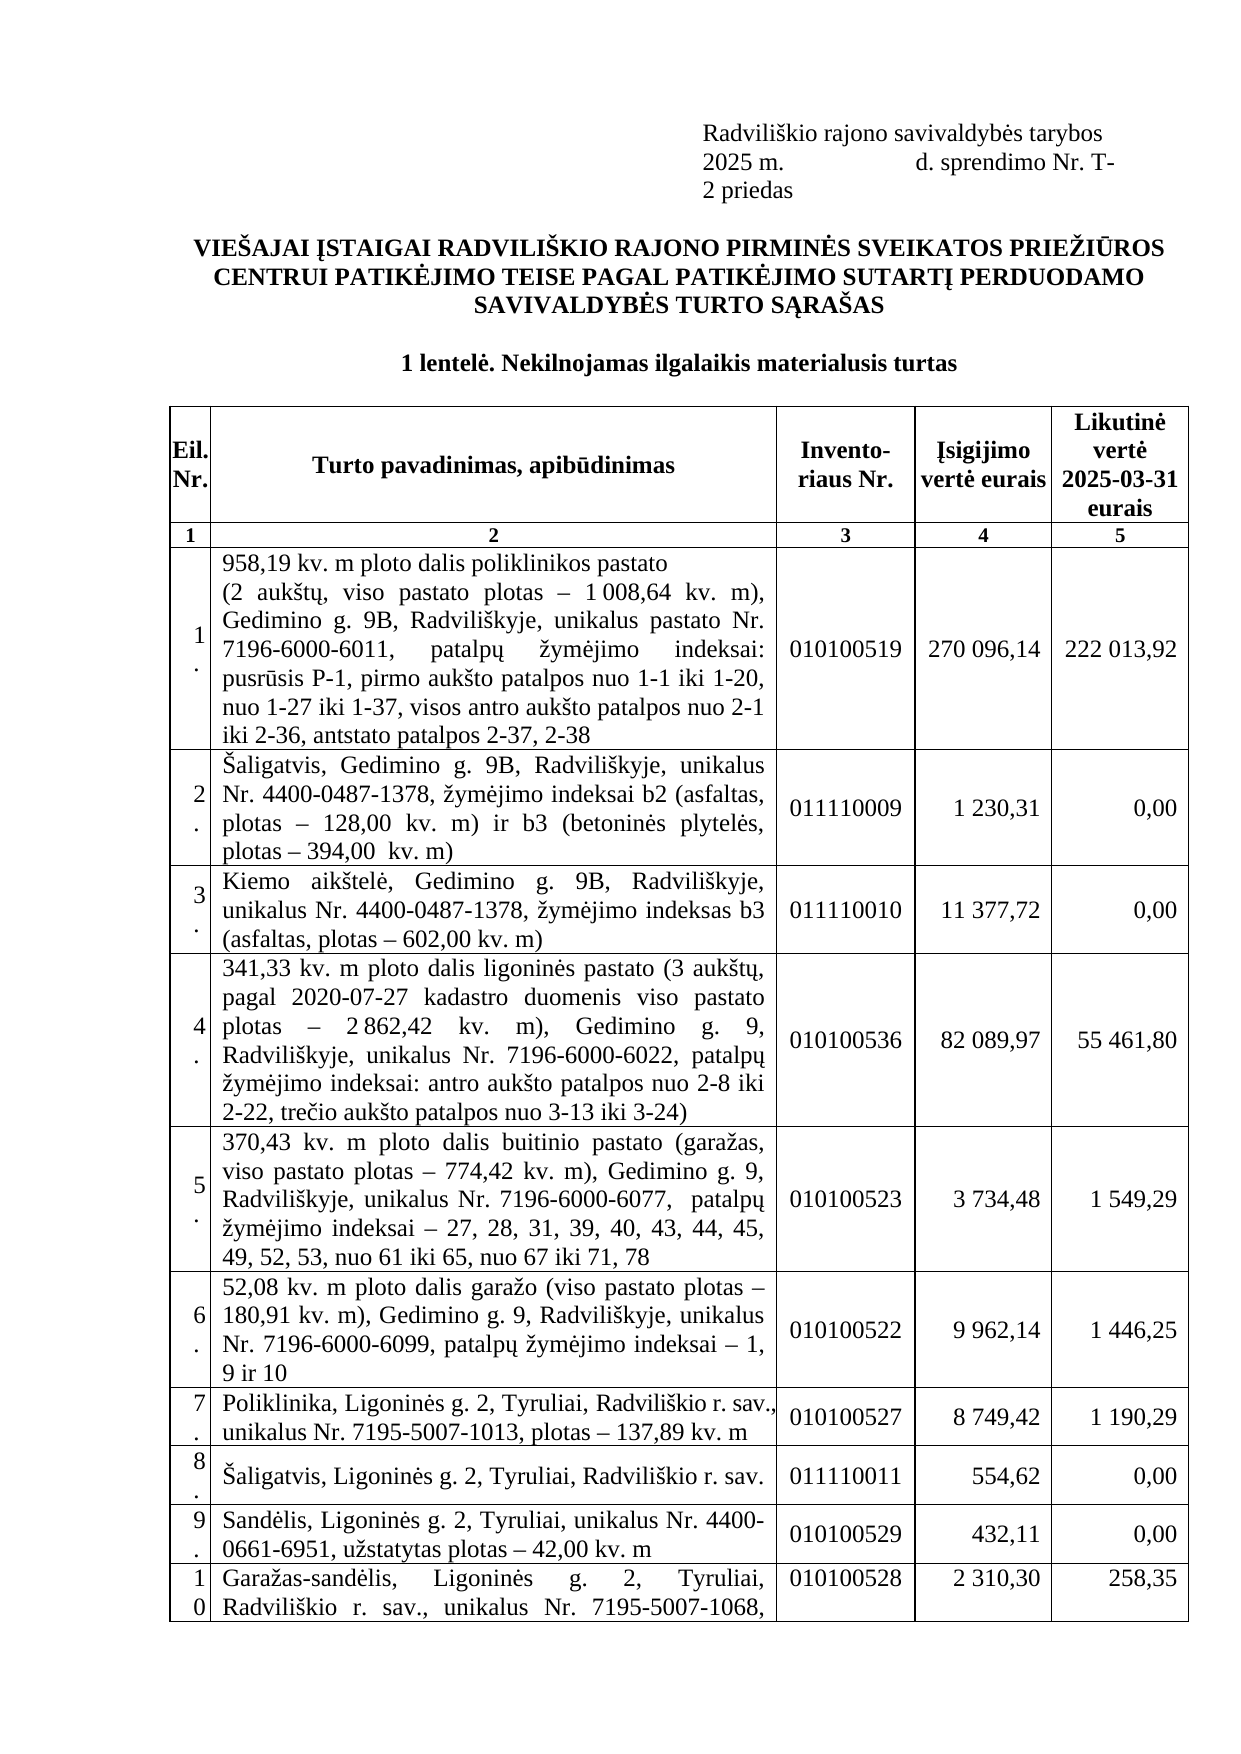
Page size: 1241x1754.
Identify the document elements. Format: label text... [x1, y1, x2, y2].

table_cell 341,33 kv. m ploto dalis ligoninės pastato (3 aukštų, pagal 2020-07-27 kadastro duomenis viso pastato plotas – 2862,42 kv. m), Gedimino g. 9, Radviliškyje, unikalus Nr. 7196-6000-6022, patalpų žymėjimo indeksai: antro aukšto patalpos nuo 2-8 iki 2-22, trečio aukšto patalpos nuo 3-13 iki 3-24) [211, 954, 776, 1126]
table_cell Garažas-sandėlis, Ligoninės g. 2, Tyruliai, Radviliškio r. sav., unikalus Nr. 7195-5007-1068, [211, 1564, 776, 1621]
table_cell 0,00 [1052, 866, 1188, 952]
table_cell 3 734,48 [916, 1127, 1051, 1271]
table_cell Poliklinika, Ligoninės g. 2, Tyruliai, Radviliškio r. sav., unikalus Nr. 7195-5007-1013, plotas – 137,89 kv. m [211, 1388, 776, 1445]
table_cell 010100536 [777, 954, 914, 1126]
table_cell 11 377,72 [916, 866, 1051, 952]
table_cell 2 310,30 [916, 1564, 1051, 1621]
table_cell 3 [777, 523, 914, 547]
table_cell 958,19 kv. m ploto dalis poliklinikos pastato (2 aukštų, viso pastato plotas – 1008,64 kv. m), Gedimino g. 9B, Radviliškyje, unikalus pastato Nr. 7196-6000-6011, patalpų žymėjimo indeksai: pusrūsis P-1, pirmo aukšto patalpos nuo 1-1 iki 1-20, nuo 1-27 iki 1-37, visos antro aukšto patalpos nuo 2-1 iki 2-36, antstato patalpos 2-37, 2-38 [211, 548, 776, 749]
table_cell 8. [171, 1446, 210, 1504]
table_cell 1 [171, 523, 210, 547]
table_cell 3. [171, 866, 210, 952]
table_header Likutinė vertė 2025-03-31 eurais [1052, 407, 1188, 522]
table_cell 7. [171, 1388, 210, 1445]
table_header Įsigijimo vertė eurais [916, 407, 1051, 522]
table_cell 2 [211, 523, 776, 547]
text 1 lentelė. Nekilnojamas ilgalaikis materialusis turtas [177, 348, 1181, 377]
table_cell 222 013,92 [1052, 548, 1188, 749]
table_header Eil. Nr. [171, 407, 210, 522]
table_cell 554,62 [916, 1446, 1051, 1504]
table_cell 1 230,31 [916, 750, 1051, 865]
text 2025 m. d. sprendimo Nr. T- [177, 147, 1181, 176]
table_cell 5. [171, 1127, 210, 1271]
table_cell 1 446,25 [1052, 1272, 1188, 1387]
table_cell 82 089,97 [916, 954, 1051, 1126]
table_cell 52,08 kv. m ploto dalis garažo (viso pastato plotas – 180,91 kv. m), Gedimino g. 9, Radviliškyje, unikalus Nr. 7196-6000-6099, patalpų žymėjimo indeksai – 1, 9 ir 10 [211, 1272, 776, 1387]
table_cell 010100529 [777, 1505, 914, 1562]
table_cell 4. [171, 954, 210, 1126]
text viešajai įstaigai Radviliškio rajono pirminės sveikatos priežiūros centrui patikėjimo teise pagal patikėjimo sutartį perduodamo SAVIVALDYBĖS TURTO SĄRAŠAS [177, 233, 1181, 319]
table_cell 9 962,14 [916, 1272, 1051, 1387]
table_cell Kiemo aikštelė, Gedimino g. 9B, Radviliškyje, unikalus Nr. 4400-0487-1378, žymėjimo indeksas b3 (asfaltas, plotas – 602,00 kv. m) [211, 866, 776, 952]
table_cell 9. [171, 1505, 210, 1562]
table_cell 1 549,29 [1052, 1127, 1188, 1271]
table_cell Sandėlis, Ligoninės g. 2, Tyruliai, unikalus Nr. 4400-0661-6951, užstatytas plotas – 42,00 kv. m [211, 1505, 776, 1562]
table_cell 258,35 [1052, 1564, 1188, 1621]
table_cell 010100527 [777, 1388, 914, 1445]
table_cell 10 [171, 1564, 210, 1621]
table_cell 432,11 [916, 1505, 1051, 1562]
table_cell 270 096,14 [916, 548, 1051, 749]
table_cell 6. [171, 1272, 210, 1387]
table_cell 1. [171, 548, 210, 749]
table_cell 55 461,80 [1052, 954, 1188, 1126]
table_cell 5 [1052, 523, 1188, 547]
table_cell 0,00 [1052, 1505, 1188, 1562]
table_cell 010100523 [777, 1127, 914, 1271]
text Radviliškio rajono savivaldybės tarybos [177, 118, 1181, 147]
table_cell 010100528 [777, 1564, 914, 1621]
table_cell 0,00 [1052, 750, 1188, 865]
table_cell 011110009 [777, 750, 914, 865]
table_cell Šaligatvis, Gedimino g. 9B, Radviliškyje, unikalus Nr. 4400-0487-1378, žymėjimo indeksai b2 (asfaltas, plotas – 128,00 kv. m) ir b3 (betoninės plytelės, plotas – 394,00 kv. m) [211, 750, 776, 865]
table_cell 010100519 [777, 548, 914, 749]
table_cell 2. [171, 750, 210, 865]
table_cell 0,00 [1052, 1446, 1188, 1504]
text 2 priedas [177, 176, 1181, 204]
table_cell 011110011 [777, 1446, 914, 1504]
table_cell 4 [916, 523, 1051, 547]
table_cell 8 749,42 [916, 1388, 1051, 1445]
table_header Invento-riaus Nr. [777, 407, 914, 522]
table_header Turto pavadinimas, apibūdinimas [211, 407, 776, 522]
table_cell 010100522 [777, 1272, 914, 1387]
table_cell Šaligatvis, Ligoninės g. 2, Tyruliai, Radviliškio r. sav. [211, 1446, 776, 1504]
table_cell 370,43 kv. m ploto dalis buitinio pastato (garažas, viso pastato plotas – 774,42 kv. m), Gedimino g. 9, Radviliškyje, unikalus Nr. 7196-6000-6077, patalpų žymėjimo indeksai – 27, 28, 31, 39, 40, 43, 44, 45, 49, 52, 53, nuo 61 iki 65, nuo 67 iki 71, 78 [211, 1127, 776, 1271]
table_cell 011110010 [777, 866, 914, 952]
table_cell 1 190,29 [1052, 1388, 1188, 1445]
